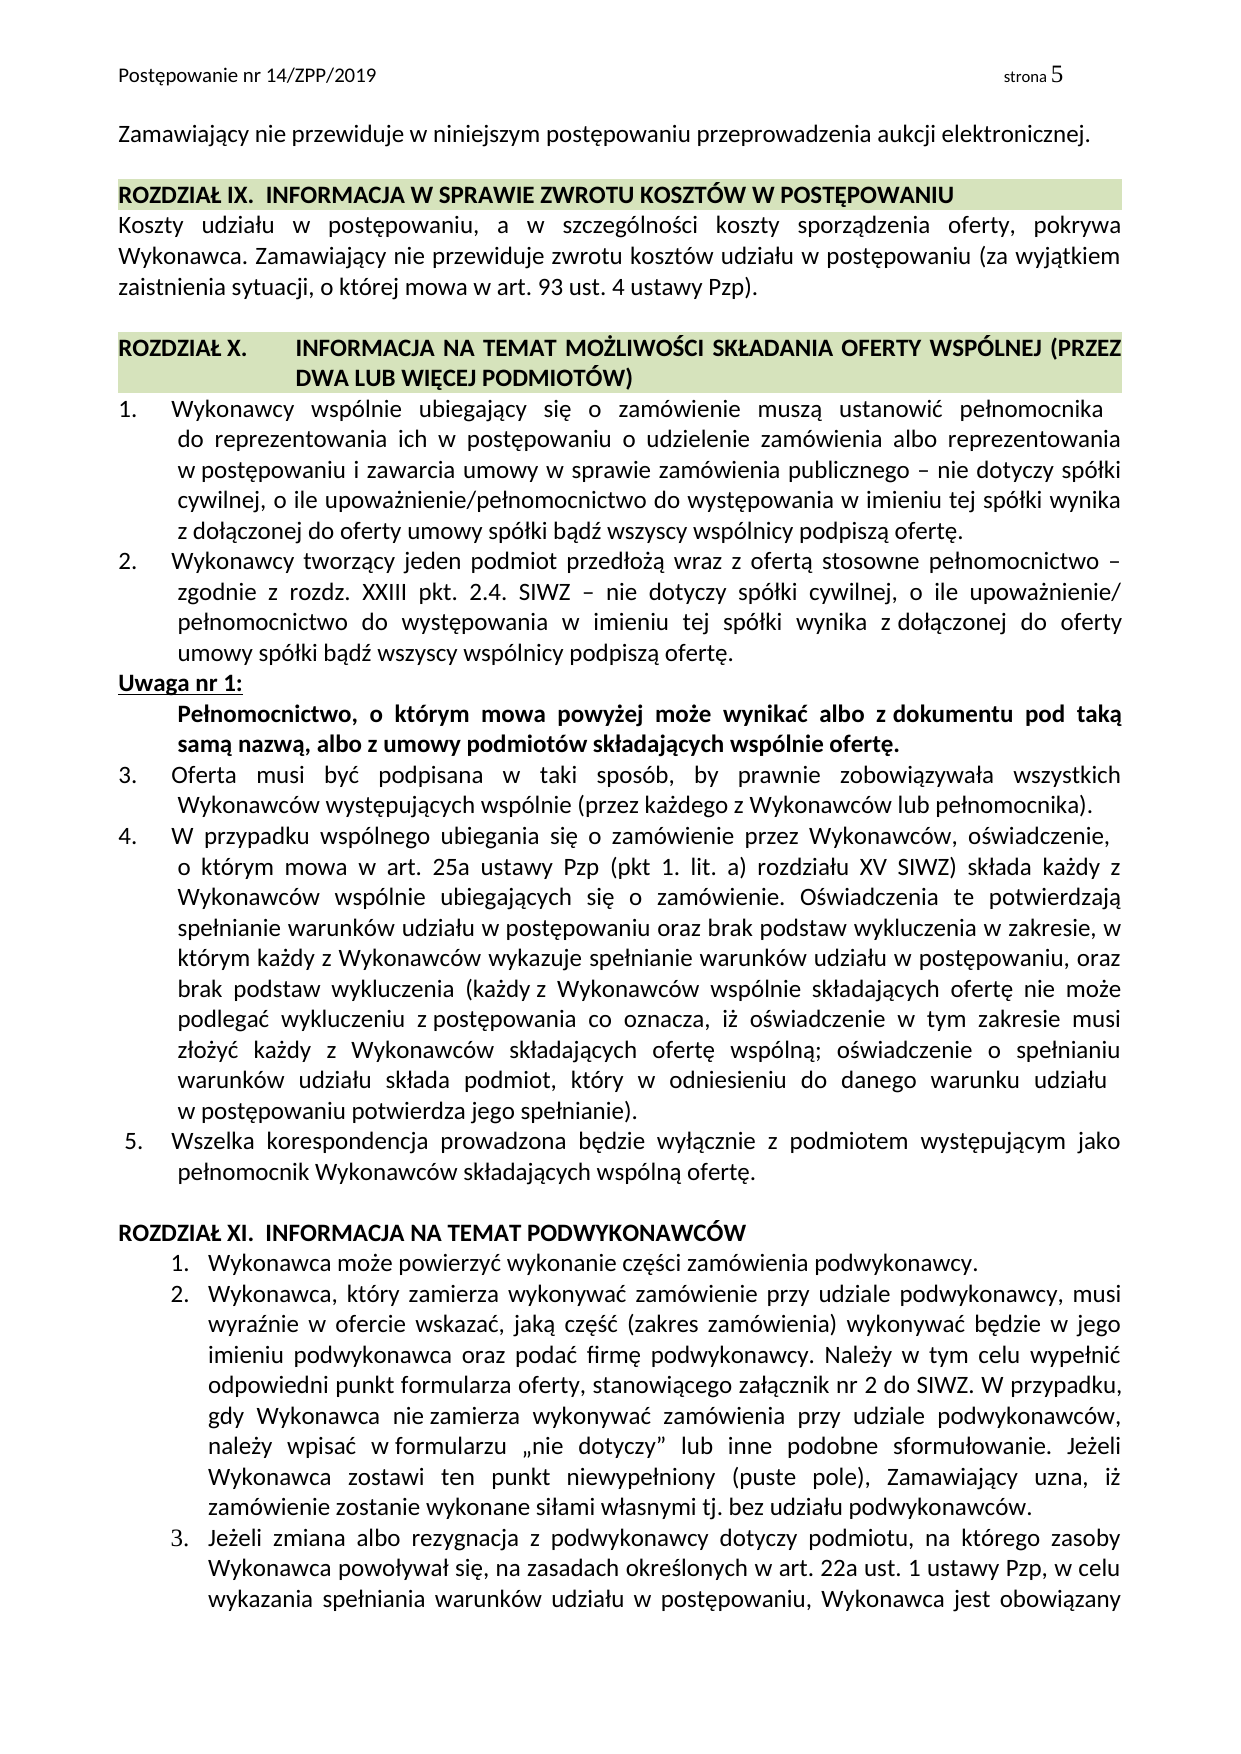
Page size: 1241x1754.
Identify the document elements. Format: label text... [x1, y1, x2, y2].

text Pełnomocnictwo, o którym mowa powyżej może wynikać albo z dokumentu pod taką samą nazwą, albo z umowy podmiotów składających wspólnie ofertę. [177, 698, 1122, 759]
list Wykonawca, który zamierza wykonywać zamówienie przy udziale podwykonawcy, musi wyraźnie w ofercie wskazać, jaką część (zakres zamówienia) wykonywać będzie w jego imieniu podwykonawca oraz podać firmę podwykonawcy. Należy w tym celu wypełnić odpowiedni punkt formularza oferty, stanowiącego załącznik nr 2 do SIWZ. W przypadku, gdy Wykonawca nie zamierza wykonywać zamówienia przy udziale podwykonawców, należy wpisać w formularzu „nie dotyczy” lub inne podobne sformułowanie. Jeżeli Wykonawca zostawi ten punkt niewypełniony (puste pole), Zamawiający uzna, iż zamówienie zostanie wykonane siłami własnymi tj. bez udziału podwykonawców. [170, 1278, 1122, 1522]
list Wykonawca może powierzyć wykonanie części zamówienia podwykonawcy. [170, 1247, 1122, 1278]
text Koszty udziału w postępowaniu, a w szczególności koszty sporządzenia oferty, pokrywa Wykonawca. Zamawiający nie przewiduje zwrotu kosztów udziału w postępowaniu (za wyjątkiem zaistnienia sytuacji, o której mowa w art. 93 ust. 4 ustawy Pzp). [118, 210, 1122, 301]
text ROZDZIAŁ XI. INFORMACJA NA TEMAT PODWYKONAWCÓW [118, 1217, 1122, 1247]
list W przypadku wspólnego ubiegania się o zamówienie przez Wykonawców, oświadczenie, o którym mowa w art. 25a ustawy Pzp (pkt 1. lit. a) rozdziału XV SIWZ) składa każdy z Wykonawców wspólnie ubiegających się o zamówienie. Oświadczenia te potwierdzają spełnianie warunków udziału w postępowaniu oraz brak podstaw wykluczenia w zakresie, w którym każdy z Wykonawców wykazuje spełnianie warunków udziału w postępowaniu, oraz brak podstaw wykluczenia (każdy z Wykonawców wspólnie składających ofertę nie może podlegać wykluczeniu z postępowania co oznacza, iż oświadczenie w tym zakresie musi złożyć każdy z Wykonawców składających ofertę wspólną; oświadczenie o spełnianiu warunków udziału składa podmiot, który w odniesieniu do danego warunku udziału w postępowaniu potwierdza jego spełnianie). [118, 820, 1122, 1125]
text ROZDZIAŁ X. INFORMACJA NA TEMAT MOŻLIWOŚCI SKŁADANIA OFERTY WSPÓLNEJ (PRZEZ DWA LUB WIĘCEJ PODMIOTÓW) [118, 332, 1122, 393]
list Jeżeli zmiana albo rezygnacja z podwykonawcy dotyczy podmiotu, na którego zasoby Wykonawca powoływał się, na zasadach określonych w art. 22a ust. 1 ustawy Pzp, w celu wykazania spełniania warunków udziału w postępowaniu, Wykonawca jest obowiązany [170, 1522, 1122, 1614]
text Zamawiający nie przewiduje w niniejszym postępowaniu przeprowadzenia aukcji elektronicznej. [118, 118, 1122, 149]
list Oferta musi być podpisana w taki sposób, by prawnie zobowiązywała wszystkich Wykonawców występujących wspólnie (przez każdego z Wykonawców lub pełnomocnika). [118, 759, 1122, 820]
text ROZDZIAŁ IX. INFORMACJA W SPRAWIE ZWROTU KOSZTÓW W POSTĘPOWANIU [118, 179, 1122, 210]
list Wykonawcy wspólnie ubiegający się o zamówienie muszą ustanowić pełnomocnika do reprezentowania ich w postępowaniu o udzielenie zamówienia albo reprezentowania w postępowaniu i zawarcia umowy w sprawie zamówienia publicznego – nie dotyczy spółki cywilnej, o ile upoważnienie/pełnomocnictwo do występowania w imieniu tej spółki wynika z dołączonej do oferty umowy spółki bądź wszyscy wspólnicy podpiszą ofertę. [118, 393, 1122, 545]
list Wykonawcy tworzący jeden podmiot przedłożą wraz z ofertą stosowne pełnomocnictwo – zgodnie z rozdz. XXIII pkt. 2.4. SIWZ – nie dotyczy spółki cywilnej, o ile upoważnienie/ pełnomocnictwo do występowania w imieniu tej spółki wynika z dołączonej do oferty umowy spółki bądź wszyscy wspólnicy podpiszą ofertę. [118, 545, 1122, 667]
list Wszelka korespondencja prowadzona będzie wyłącznie z podmiotem występującym jako pełnomocnik Wykonawców składających wspólną ofertę. [124, 1125, 1122, 1186]
text Uwaga nr 1: [118, 667, 1122, 698]
